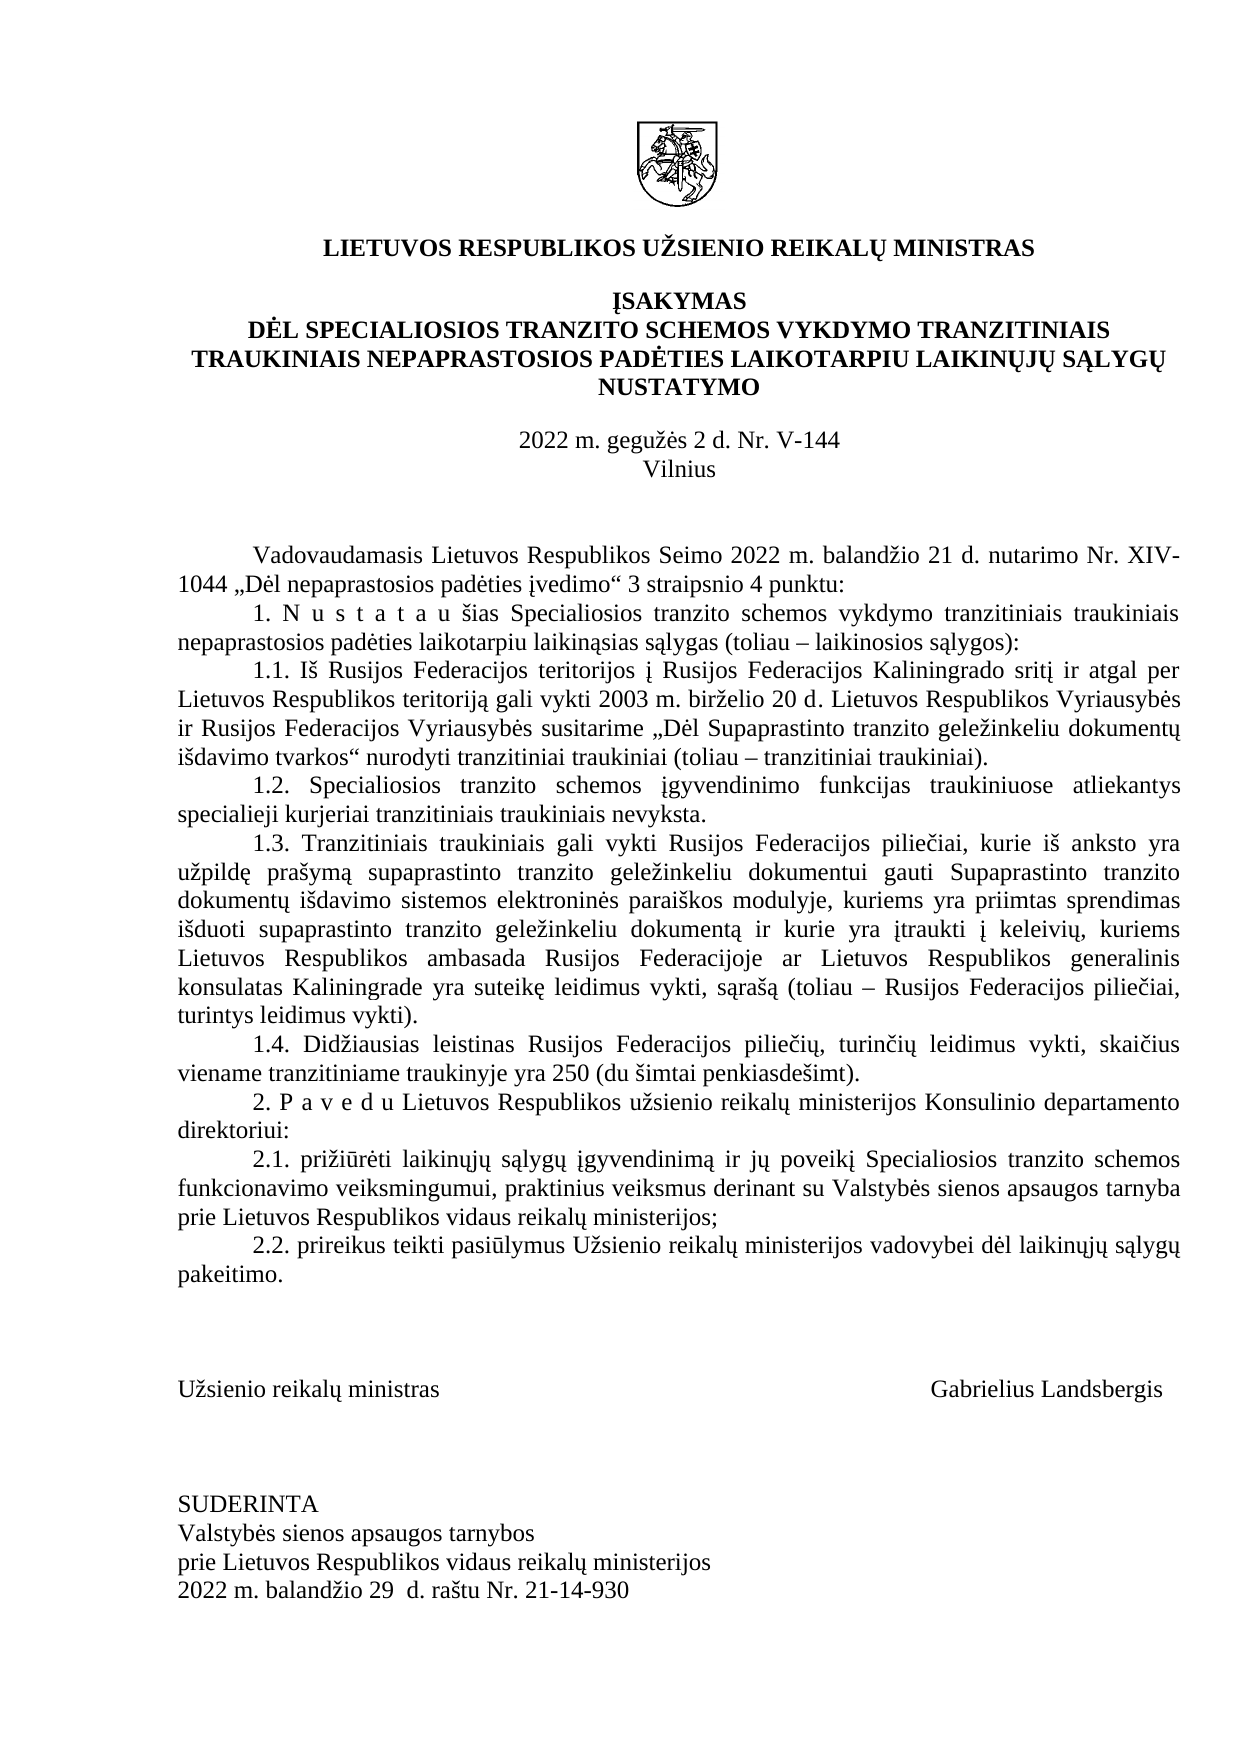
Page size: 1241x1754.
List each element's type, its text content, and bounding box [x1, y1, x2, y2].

text 2022 m. gegužės 2 d. Nr. V-144 [177, 425, 1181, 454]
text 2. P a v e d u Lietuvos Respublikos užsienio reikalų ministerijos Konsulinio departamento direktoriui: [177, 1087, 1181, 1144]
text DĖL SPECIALIOSIOS TRANZITO SCHEMOS VYKDYMO TRANZITINIAIS TRAUKINIAIS NEPAPRASTOSIOS PADĖTIES LAIKOTARPIU LAIKINŲJŲ SĄLYGŲ NUSTATYMO [177, 315, 1181, 401]
text 1. N u s t a t a u šias Specialiosios tranzito schemos vykdymo tranzitiniais traukiniais nepaprastosios padėties laikotarpiu laikinąsias sąlygas (toliau – laikinosios sąlygos): [177, 598, 1181, 655]
text 1.3. Tranzitiniais traukiniais gali vykti Rusijos Federacijos piliečiai, kurie iš anksto yra užpildę prašymą supaprastinto tranzito geležinkeliu dokumentui gauti Supaprastinto tranzito dokumentų išdavimo sistemos elektroninės paraiškos modulyje, kuriems yra priimtas sprendimas išduoti supaprastinto tranzito geležinkeliu dokumentą ir kurie yra įtraukti į keleivių, kuriems Lietuvos Respublikos ambasada Rusijos Federacijoje ar Lietuvos Respublikos generalinis konsulatas Kaliningrade yra suteikę leidimus vykti, sąrašą (toliau – Rusijos Federacijos piliečiai, turintys leidimus vykti). [177, 828, 1181, 1029]
text prie Lietuvos Respublikos vidaus reikalų ministerijos [177, 1547, 1181, 1575]
text 1.4. Didžiausias leistinas Rusijos Federacijos piliečių, turinčių leidimus vykti, skaičius viename tranzitiniame traukinyje yra 250 (du šimtai penkiasdešimt). [177, 1029, 1181, 1087]
text 1.1. Iš Rusijos Federacijos teritorijos į Rusijos Federacijos Kaliningrado sritį ir atgal per Lietuvos Respublikos teritoriją gali vykti 2003 m. birželio 20 d. Lietuvos Respublikos Vyriausybės ir Rusijos Federacijos Vyriausybės susitarime „Dėl Supaprastinto tranzito geležinkeliu dokumentų išdavimo tvarkos“ nurodyti tranzitiniai traukiniai (toliau – tranzitiniai traukiniai). [177, 655, 1181, 770]
text Užsienio reikalų ministras Gabrielius Landsbergis [177, 1374, 1181, 1403]
text LIETUVOS RESPUBLIKOS UŽSIENIO REIKALŲ MINISTRAS [177, 233, 1181, 262]
text Vilnius [177, 454, 1181, 483]
text SUDERINTA [177, 1489, 1181, 1518]
text 2022 m. balandžio 29 d. raštu Nr. 21-14-930 [177, 1575, 1181, 1604]
text ĮSAKYMAS [177, 286, 1181, 315]
text 2.2. prireikus teikti pasiūlymus Užsienio reikalų ministerijos vadovybei dėl laikinųjų sąlygų pakeitimo. [177, 1230, 1181, 1288]
text 1.2. Specialiosios tranzito schemos įgyvendinimo funkcijas traukiniuose atliekantys specialieji kurjeriai tranzitiniais traukiniais nevyksta. [177, 770, 1181, 828]
text Vadovaudamasis Lietuvos Respublikos Seimo 2022 m. balandžio 21 d. nutarimo Nr. XIV-1044 „Dėl nepaprastosios padėties įvedimo“ 3 straipsnio 4 punktu: [177, 540, 1181, 598]
text Valstybės sienos apsaugos tarnybos [177, 1518, 1181, 1547]
text 2.1. prižiūrėti laikinųjų sąlygų įgyvendinimą ir jų poveikį Specialiosios tranzito schemos funkcionavimo veiksmingumui, praktinius veiksmus derinant su Valstybės sienos apsaugos tarnyba prie Lietuvos Respublikos vidaus reikalų ministerijos; [177, 1144, 1181, 1230]
